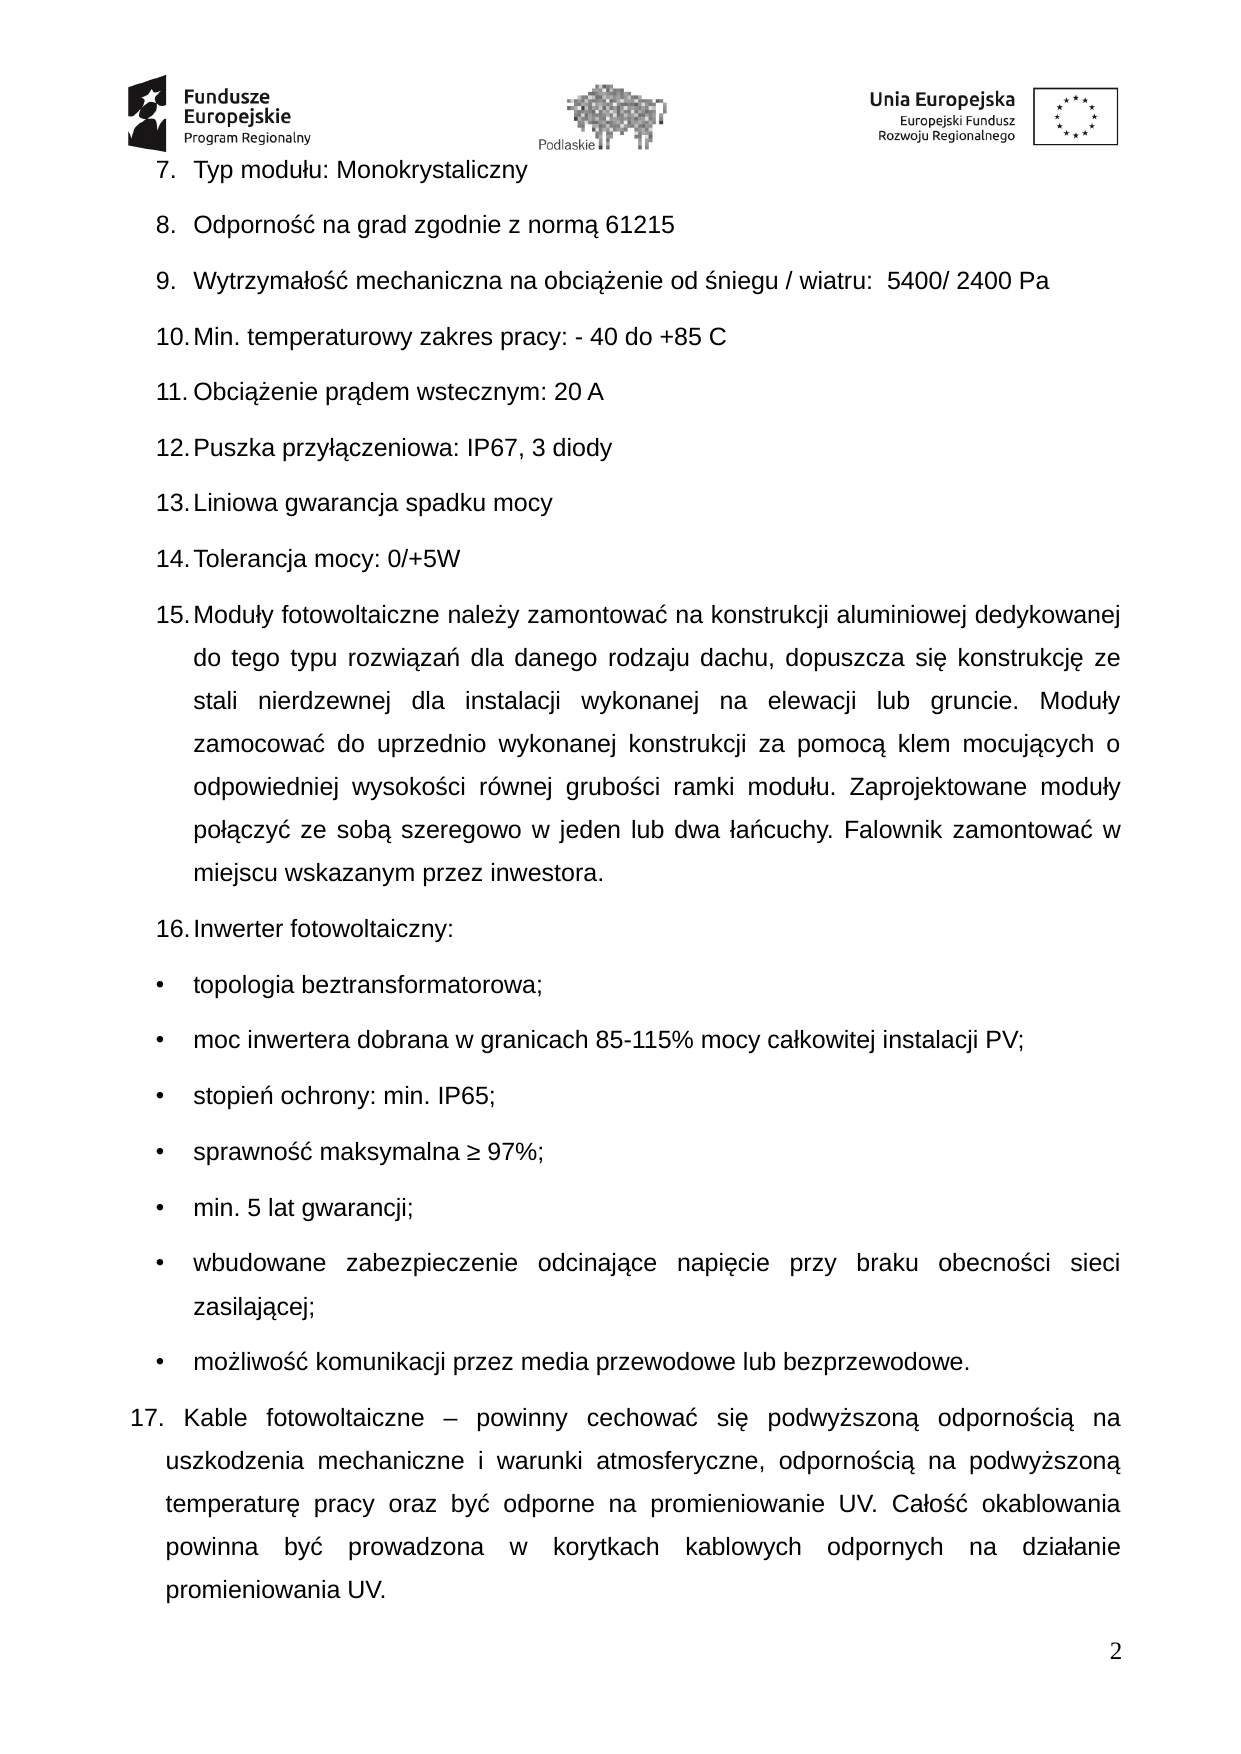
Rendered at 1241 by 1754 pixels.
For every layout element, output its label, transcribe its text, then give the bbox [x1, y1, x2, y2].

list Puszka przyłączeniowa: IP67, 3 diody [156, 433, 1122, 462]
list stopień ochrony: min. IP65; [156, 1081, 1122, 1110]
list Typ modułu: Monokrystaliczny [156, 155, 1122, 183]
list topologia beztransformatorowa; [156, 970, 1122, 998]
list możliwość komunikacji przez media przewodowe lub bezprzewodowe. [156, 1347, 1122, 1376]
list Wytrzymałość mechaniczna na obciążenie od śniegu / wiatru: 5400/ 2400 Pa [156, 266, 1122, 295]
list min. 5 lat gwarancji; [156, 1193, 1122, 1221]
list Inwerter fotowoltaiczny: [156, 914, 1122, 943]
list Liniowa gwarancja spadku mocy [156, 488, 1122, 517]
list 17. Kable fotowoltaiczne – powinny cechować się podwyższoną odpornością na uszkodzenia mechaniczne i warunki atmosferyczne, odpornością na podwyższoną temperaturę pracy oraz być odporne na promieniowanie UV. Całość okablowania powinna być prowadzona w korytkach kablowych odpornych na działanie promieniowania UV. [130, 1403, 1122, 1604]
list wbudowane zabezpieczenie odcinające napięcie przy braku obecności sieci zasilającej; [156, 1248, 1122, 1320]
list Min. temperaturowy zakres pracy: - 40 do +85 C [156, 322, 1122, 350]
list moc inwertera dobrana w granicach 85-115% mocy całkowitej instalacji PV; [156, 1025, 1122, 1054]
list Odporność na grad zgodnie z normą 61215 [156, 210, 1122, 239]
list Tolerancja mocy: 0/+5W [156, 544, 1122, 573]
list Obciążenie prądem wstecznym: 20 A [156, 377, 1122, 406]
list sprawność maksymalna ≥ 97%; [156, 1137, 1122, 1166]
list Moduły fotowoltaiczne należy zamontować na konstrukcji aluminiowej dedykowanej do tego typu rozwiązań dla danego rodzaju dachu, dopuszcza się konstrukcję ze stali nierdzewnej dla instalacji wykonanej na elewacji lub gruncie. Moduły zamocować do uprzednio wykonanej konstrukcji za pomocą klem mocujących o odpowiedniej wysokości równej grubości ramki modułu. Zaprojektowane moduły połączyć ze sobą szeregowo w jeden lub dwa łańcuchy. Falownik zamontować w miejscu wskazanym przez inwestora. [156, 600, 1122, 887]
